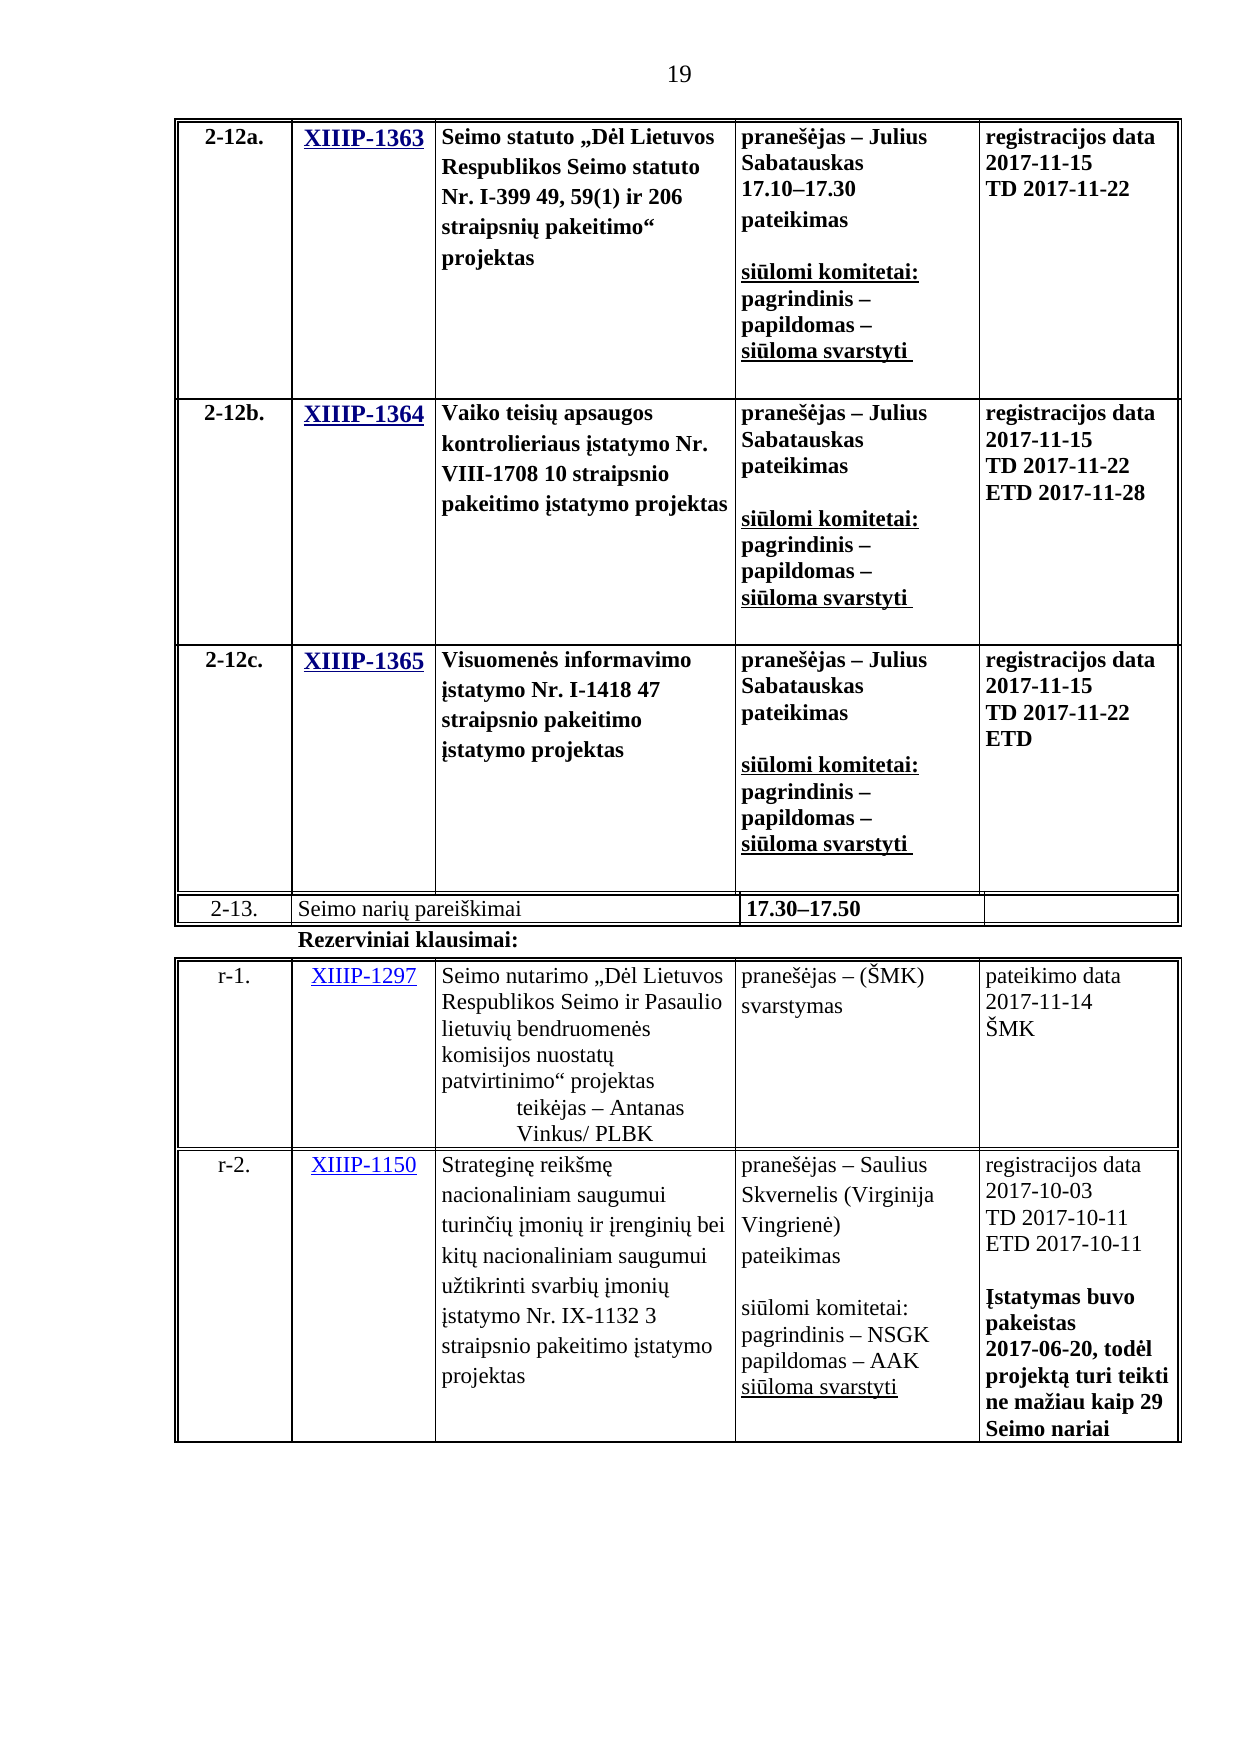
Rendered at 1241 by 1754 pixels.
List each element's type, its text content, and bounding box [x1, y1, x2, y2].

table_cell [984, 927, 1180, 957]
table_cell pateikimo data 2017-11-14 ŠMK [980, 962, 1177, 1146]
table_cell registracijos data 2017-11-15 TD 2017-11-22 ETD [980, 646, 1177, 891]
table_cell XIIIP-1297 [293, 962, 435, 1146]
table_cell XIIIP-1365 [293, 646, 435, 891]
table_cell XIIIP-1150 [293, 1151, 435, 1441]
table_cell 2-13. [179, 896, 291, 922]
table_cell r-2. [179, 1151, 291, 1441]
table_cell 2-12c. [179, 646, 291, 891]
table_cell [1184, 118, 1189, 398]
table_cell [1184, 1146, 1189, 1441]
table_cell Seimo nutarimo „Dėl Lietuvos Respublikos Seimo ir Pasaulio lietuvių bendruomenės komisijos nuostatų patvirtinimo“ projektas teikėjas – Antanas Vinkus/ PLBK [436, 962, 735, 1146]
table_cell [1184, 957, 1189, 1146]
table_cell registracijos data 2017-11-15 TD 2017-11-22 ETD 2017-11-28 [980, 400, 1177, 644]
table_cell registracijos data 2017-10-03 TD 2017-10-11 ETD 2017-10-11 Įstatymas buvo pakeistas 2017-06-20, todėl projektą turi teikti ne mažiau kaip 29 Seimo nariai [980, 1151, 1177, 1441]
table_cell pranešėjas – Julius Sabatauskas 17.10–17.30 pateikimas siūlomi komitetai: pagrindinis – papildomas – siūloma svarstyti [736, 123, 979, 398]
table_cell [1184, 644, 1189, 891]
table_cell pranešėjas – (ŠMK) svarstymas [736, 962, 979, 1146]
table_cell Seimo statuto „Dėl Lietuvos Respublikos Seimo statuto Nr. I-399 49, 59(1) ir 206 straipsnių pakeitimo“ projektas [436, 123, 735, 398]
table_cell [1184, 398, 1189, 644]
table_cell [172, 922, 177, 957]
table_cell Rezerviniai klausimai: [292, 927, 740, 957]
table_cell [1184, 922, 1189, 957]
table_cell Strateginę reikšmę nacionaliniam saugumui turinčių įmonių ir įrenginių bei kitų nacionaliniam saugumui užtikrinti svarbių įmonių įstatymo Nr. IX-1132 3 straipsnio pakeitimo įstatymo projektas [436, 1151, 735, 1441]
table_cell [177, 927, 292, 957]
table_cell [740, 927, 984, 957]
table_cell Vaiko teisių apsaugos kontrolieriaus įstatymo Nr. VIII-1708 10 straipsnio pakeitimo įstatymo projektas [436, 400, 735, 644]
table_cell XIIIP-1363 [293, 123, 435, 398]
table_cell registracijos data 2017-11-15 TD 2017-11-22 [980, 123, 1177, 398]
table_cell [1180, 922, 1184, 957]
table_cell 17.30–17.50 [741, 896, 984, 922]
table_cell pranešėjas – Julius Sabatauskas pateikimas siūlomi komitetai: pagrindinis – papildomas – siūloma svarstyti [736, 646, 979, 891]
table_cell r-1. [179, 962, 291, 1146]
table_cell XIIIP-1364 [293, 400, 435, 644]
table_cell Visuomenės informavimo įstatymo Nr. I-1418 47 straipsnio pakeitimo įstatymo projektas [436, 646, 735, 891]
table_cell [1184, 891, 1189, 922]
table_cell pranešėjas – Julius Sabatauskas pateikimas siūlomi komitetai: pagrindinis – papildomas – siūloma svarstyti [736, 400, 979, 644]
table_cell 2-12a. [179, 123, 291, 398]
table_cell [985, 896, 1177, 922]
table_cell pranešėjas – Saulius Skvernelis (Virginija Vingrienė) pateikimas siūlomi komitetai: pagrindinis – NSGK papildomas – AAK siūloma svarstyti [736, 1151, 979, 1441]
table_cell Seimo narių pareiškimai [292, 896, 739, 922]
table_cell 2-12b. [179, 400, 291, 644]
